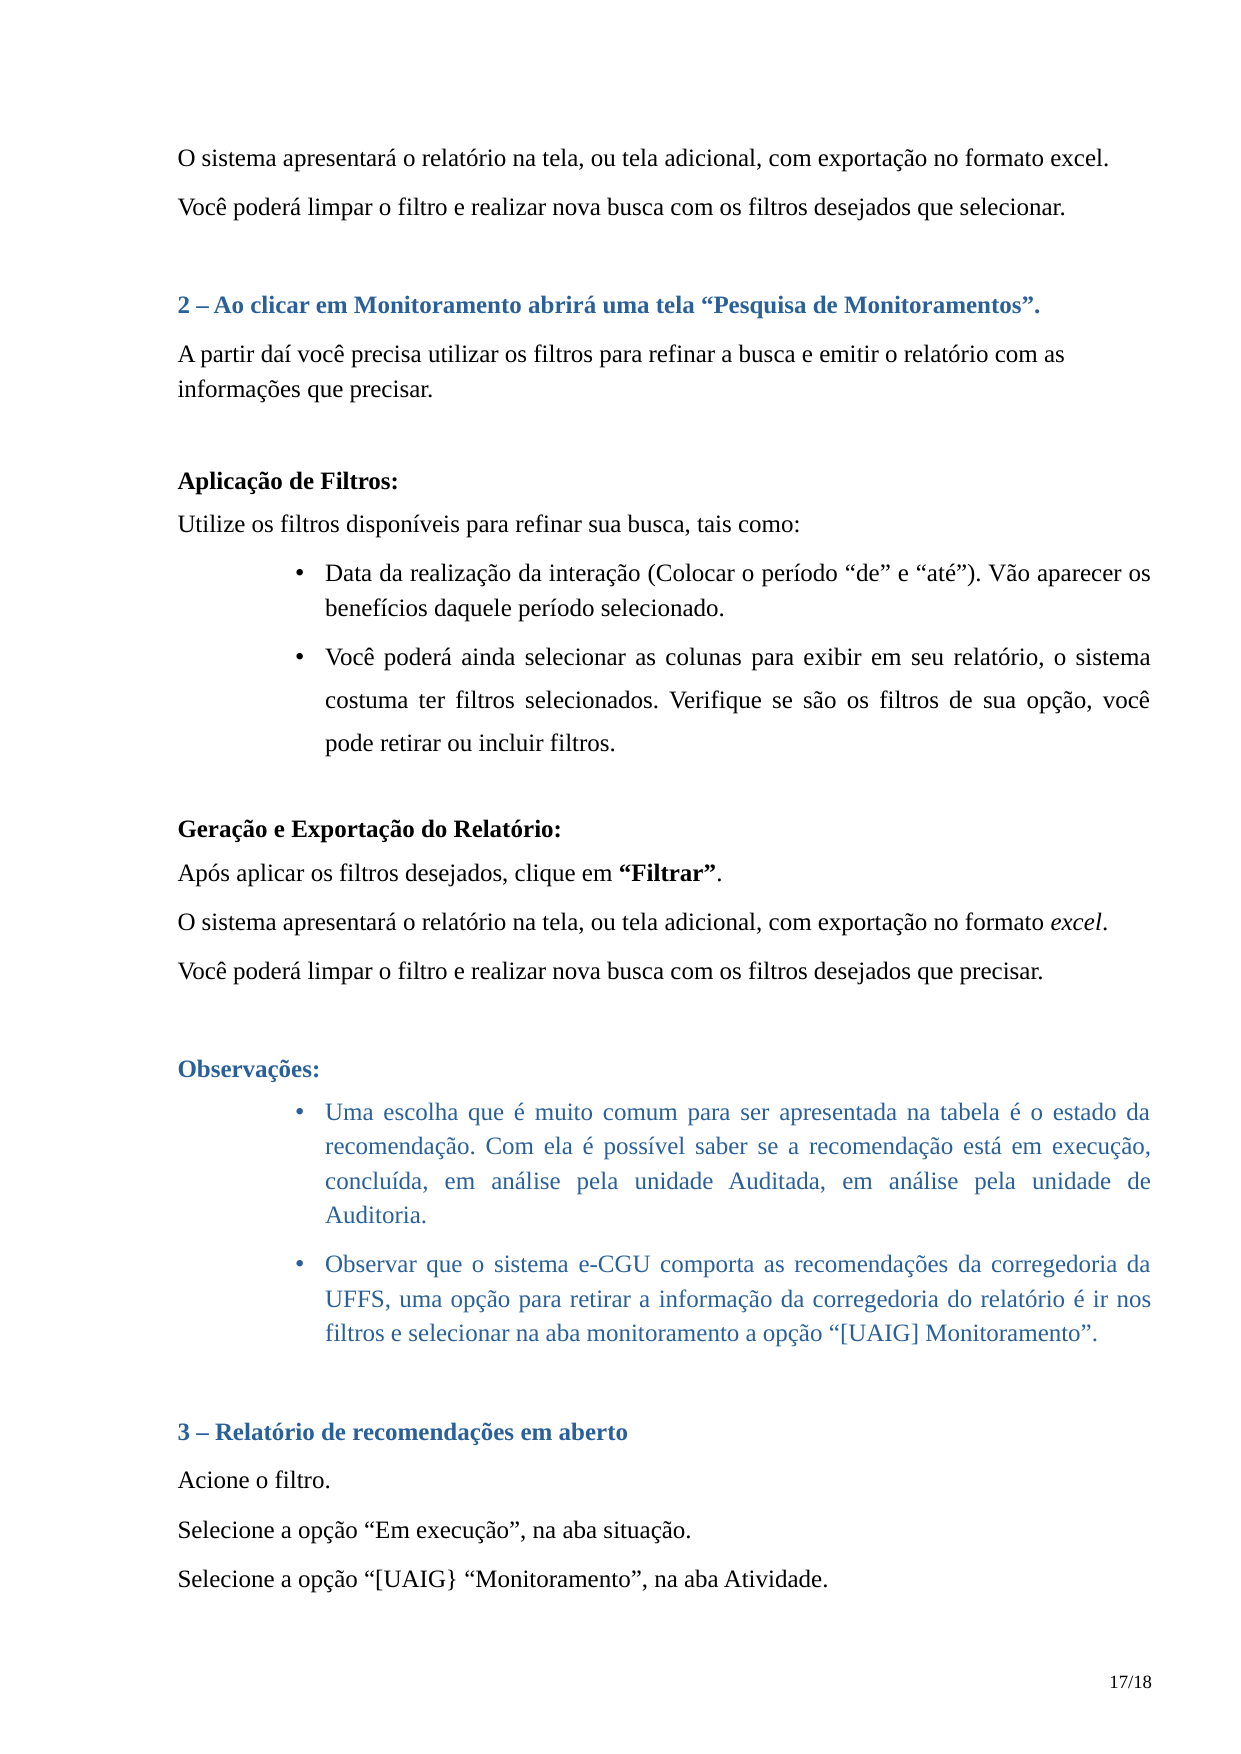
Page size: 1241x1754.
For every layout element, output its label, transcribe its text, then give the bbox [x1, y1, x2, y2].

text Acione o filtro. [177, 1466, 1152, 1494]
text A partir daí você precisa utilizar os filtros para refinar a busca e emitir o relatório com as informações que precisar. [177, 339, 1152, 403]
text Você poderá limpar o filtro e realizar nova busca com os filtros desejados que precisar. [177, 956, 1152, 984]
text Após aplicar os filtros desejados, clique em “Filtrar”. [177, 858, 1152, 886]
list Você poderá ainda selecionar as colunas para exibir em seu relatório, o sistema costuma ter filtros selecionados. Verifique se são os filtros de sua opção, você pode retirar ou incluir filtros. [295, 642, 1152, 757]
text Utilize os filtros disponíveis para refinar sua busca, tais como: [177, 509, 1152, 538]
text Selecione a opção “Em execução”, na aba situação. [177, 1515, 1152, 1543]
text Selecione a opção “[UAIG} “Monitoramento”, na aba Atividade. [177, 1564, 1152, 1592]
text O sistema apresentará o relatório na tela, ou tela adicional, com exportação no formato excel. [177, 907, 1152, 935]
text Observações: [177, 1054, 1152, 1083]
list Uma escolha que é muito comum para ser apresentada na tabela é o estado da recomendação. Com ela é possível saber se a recomendação está em execução, concluída, em análise pela unidade Auditada, em análise pela unidade de Auditoria. [295, 1097, 1152, 1229]
text Você poderá limpar o filtro e realizar nova busca com os filtros desejados que selecionar. [177, 192, 1152, 221]
text 2 – Ao clicar em Monitoramento abrirá uma tela “Pesquisa de Monitoramentos”. [177, 291, 1152, 319]
text Geração e Exportação do Relatório: [177, 814, 1152, 843]
text 3 – Relatório de recomendações em aberto [177, 1417, 1152, 1445]
list Observar que o sistema e-CGU comporta as recomendações da corregedoria da UFFS, uma opção para retirar a informação da corregedoria do relatório é ir nos filtros e selecionar na aba monitoramento a opção “[UAIG] Monitoramento”. [295, 1249, 1152, 1347]
list Data da realização da interação (Colocar o período “de” e “até”). Vão aparecer os benefícios daquele período selecionado. [295, 558, 1152, 622]
text O sistema apresentará o relatório na tela, ou tela adicional, com exportação no formato excel. [177, 143, 1152, 172]
text Aplicação de Filtros: [177, 466, 1152, 495]
